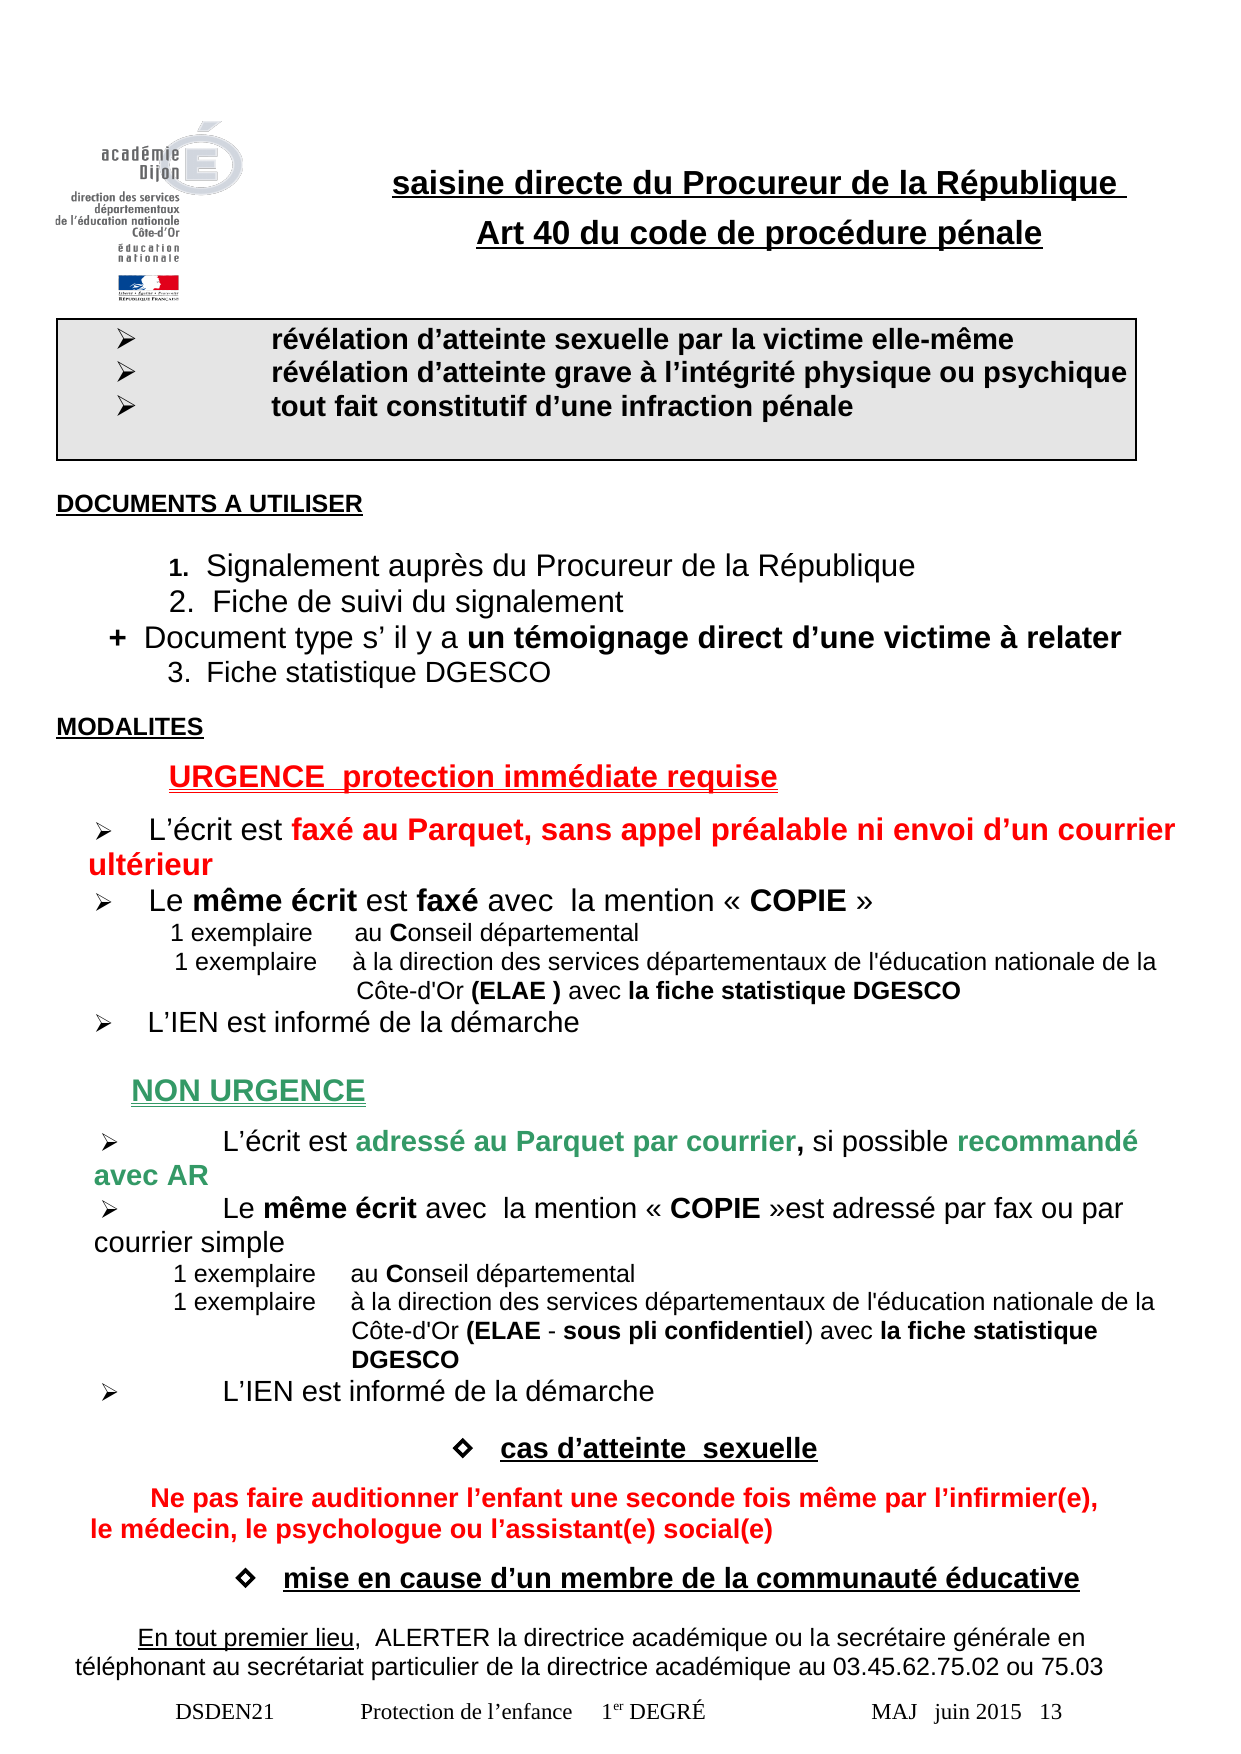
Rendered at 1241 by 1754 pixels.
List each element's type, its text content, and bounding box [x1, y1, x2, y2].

text  cas d’atteinte sexuelle [130, 1431, 1137, 1465]
list Le même écrit avec la mention « COPIE »est adressé par fax ou par courrier simple [94, 1191, 1200, 1258]
list Le même écrit est faxé avec la mention « COPIE » [88, 882, 1181, 918]
list L’IEN est informé de la démarche [88, 1004, 1181, 1038]
list tout fait constitutif d’une infraction pénale [58, 385, 1135, 419]
text En tout premier lieu, ALERTER la directrice académique ou la secrétaire générale en téléphonant au secrétariat particulier de la directrice académique au 03.45.62.75.02 ou 75.03 [75, 1623, 1181, 1681]
text URGENCE protection immédiate requise [169, 758, 1181, 794]
list révélation d’atteinte grave à l’intégrité physique ou psychique [58, 351, 1135, 385]
text 1 exemplaire à la direction des services départementaux de l'éducation nationale de la Côte-d'Or (ELAE - sous pli confidentiel) avec la fiche statistique DGESCO [103, 1287, 1200, 1373]
text 1 exemplaire à la direction des services départementaux de l'éducation nationale de la Côte-d'Or (ELAE ) avec la fiche statistique DGESCO [56, 947, 1181, 1004]
text 2. Fiche de suivi du signalement [56, 583, 1181, 619]
text 1 exemplaire au Conseil départemental [56, 918, 1240, 947]
list L’IEN est informé de la démarche [94, 1373, 1200, 1407]
text + Document type s’ il y a un témoignage direct d’une victime à relater [56, 619, 1181, 655]
picture [55, 121, 243, 301]
list L’écrit est adressé au Parquet par courrier, si possible recommandé avec AR [94, 1124, 1200, 1191]
list Signalement auprès du Procureur de la République [74, 547, 1181, 583]
text [391, 197, 980, 201]
text DOCUMENTS A UTILISER [56, 489, 1181, 518]
text Ne pas faire auditionner l’enfant une seconde fois même par l’infirmier(e), [75, 1482, 1181, 1513]
text 1 exemplaire au Conseil départemental [103, 1258, 1200, 1287]
subtitle Art 40 du code de procédure pénale [391, 213, 1127, 252]
text saisine directe du Procureur de la République [391, 163, 1127, 196]
text le médecin, le psychologue ou l’assistant(e) social(e) [75, 1513, 1181, 1544]
text  mise en cause d’un membre de la communauté éducative [75, 1561, 1237, 1594]
list révélation d’atteinte sexuelle par la victime elle-même [58, 320, 1135, 351]
text NON URGENCE [131, 1072, 1181, 1108]
list L’écrit est faxé au Parquet, sans appel préalable ni envoi d’un courrier ultérieur [88, 811, 1181, 882]
text MODALITES [56, 712, 1181, 741]
list Fiche statistique DGESCO [167, 655, 1181, 688]
